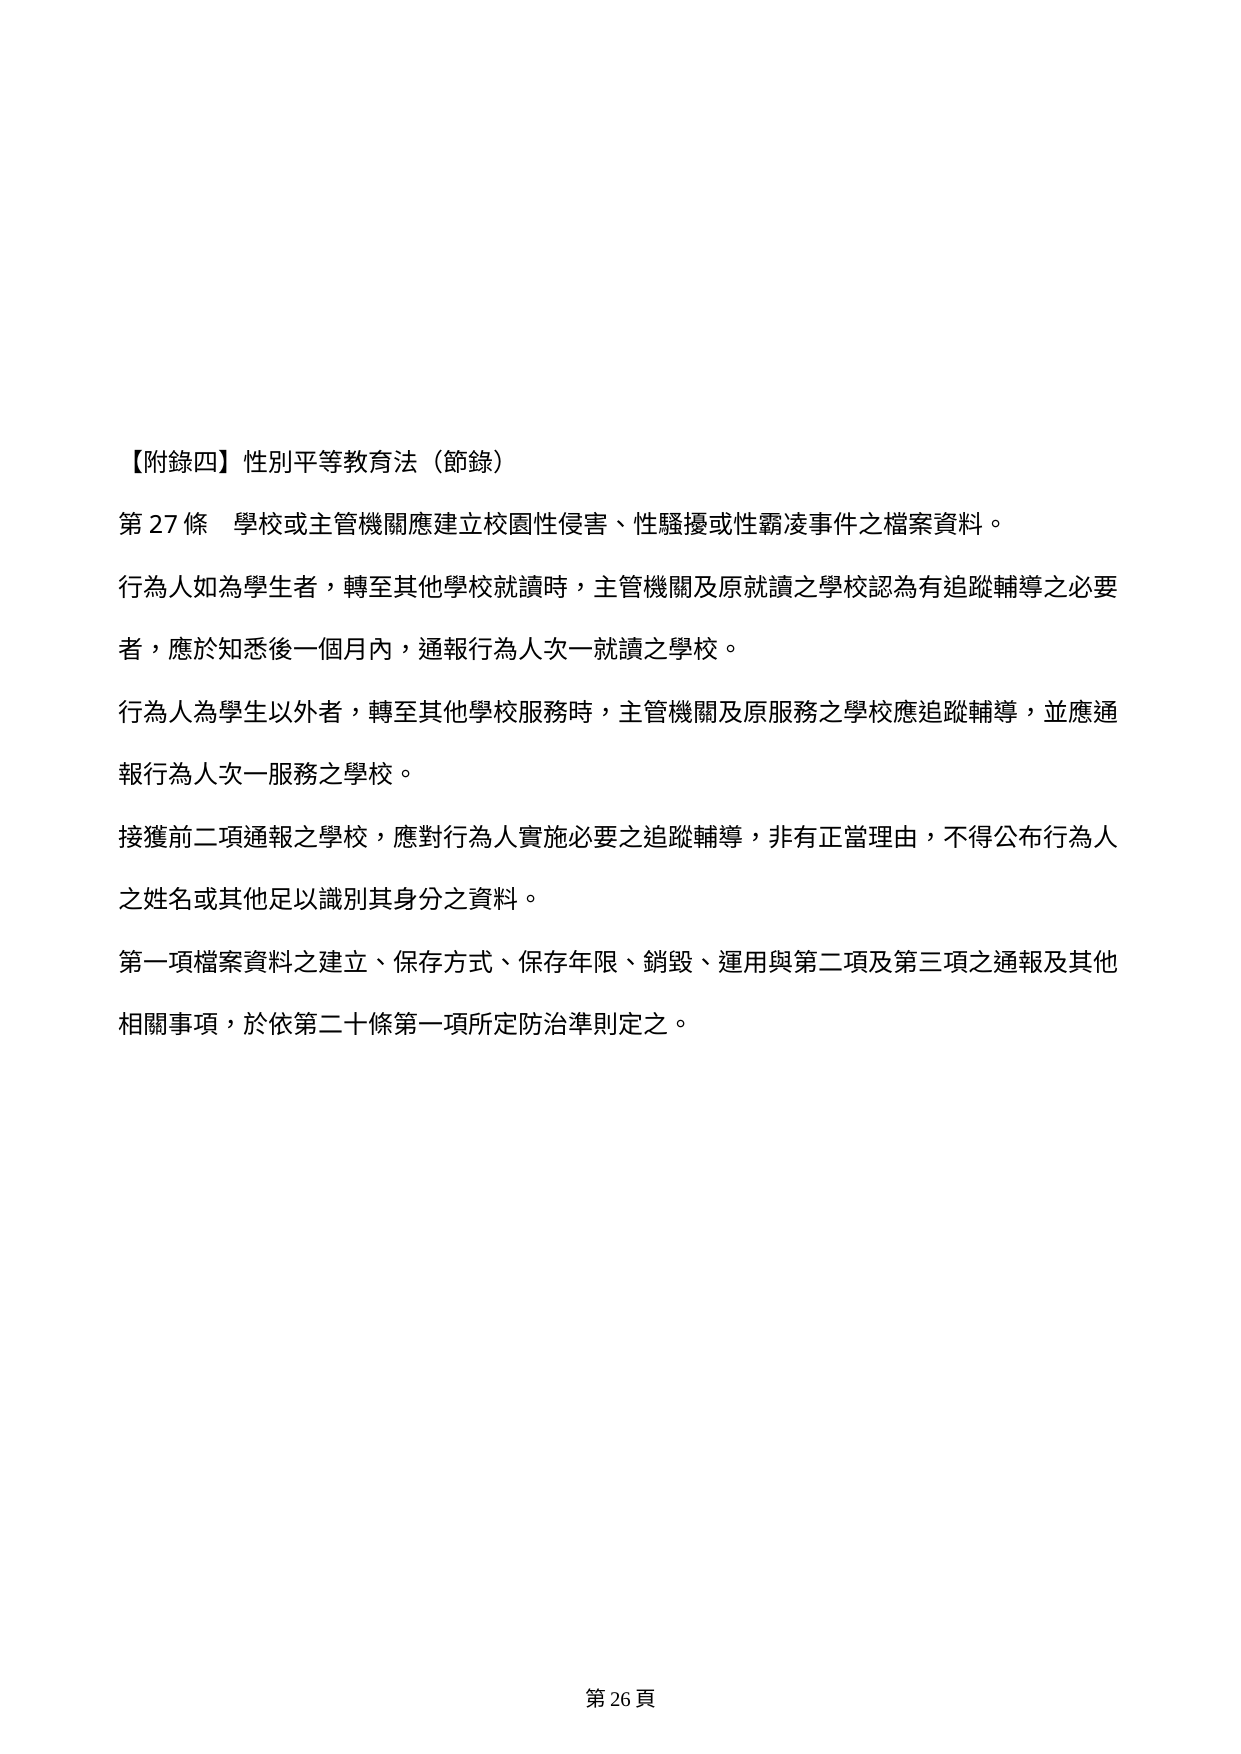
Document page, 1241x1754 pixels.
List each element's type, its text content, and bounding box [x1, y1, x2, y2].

text 行為人為學生以外者，轉至其他學校服務時，主管機關及原服務之學校應追蹤輔導，並應通報行為人次一服務之學校。 [118, 669, 1122, 794]
text 第27條 學校或主管機關應建立校園性侵害、性騷擾或性霸凌事件之檔案資料。 [118, 481, 1122, 544]
text 【附錄四】性別平等教育法（節錄） [118, 419, 1122, 481]
text 行為人如為學生者，轉至其他學校就讀時，主管機關及原就讀之學校認為有追蹤輔導之必要者，應於知悉後一個月內，通報行為人次一就讀之學校。 [118, 544, 1122, 669]
text 第一項檔案資料之建立、保存方式、保存年限、銷毀、運用與第二項及第三項之通報及其他相關事項，於依第二十條第一項所定防治準則定之。 [118, 919, 1122, 1044]
text 接獲前二項通報之學校，應對行為人實施必要之追蹤輔導，非有正當理由，不得公布行為人之姓名或其他足以識別其身分之資料。 [118, 794, 1122, 919]
